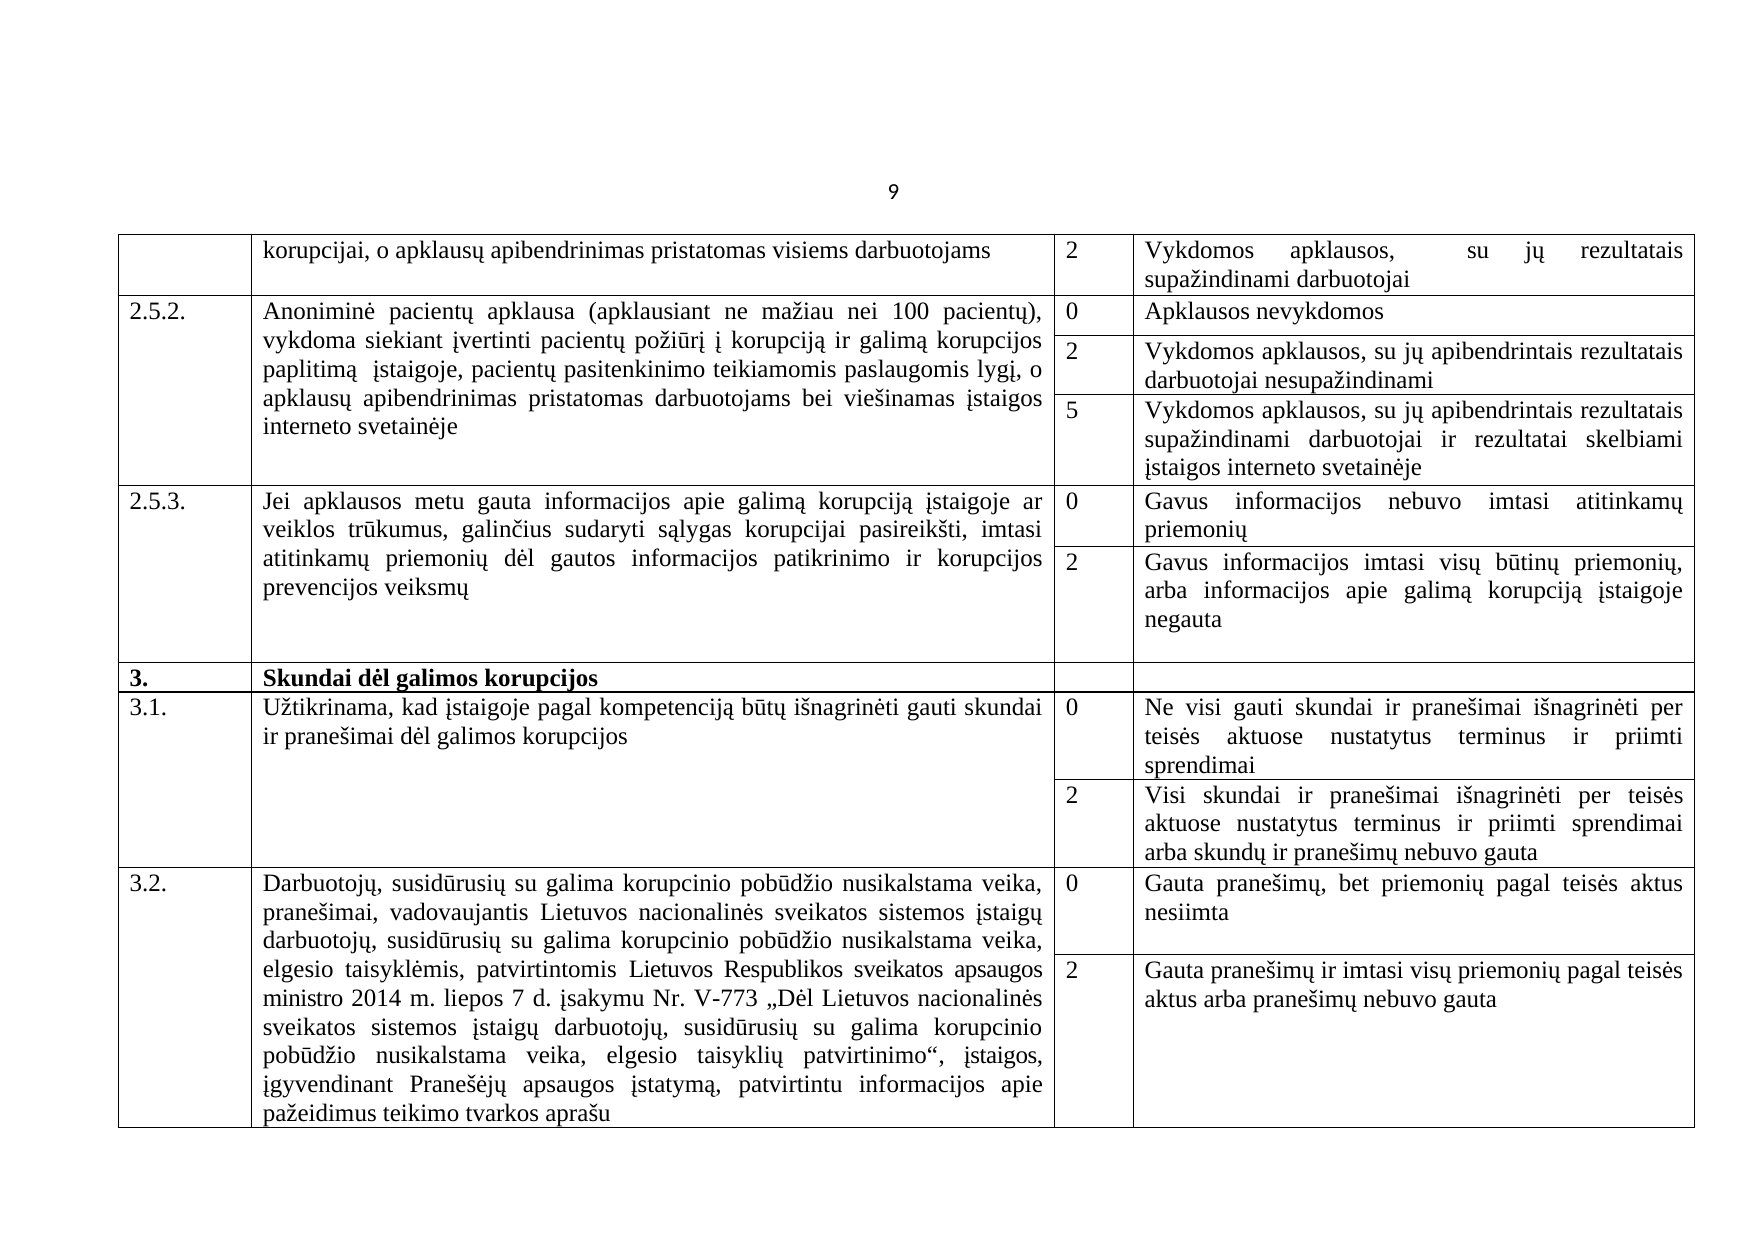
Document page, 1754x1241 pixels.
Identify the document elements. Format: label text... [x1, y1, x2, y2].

table_cell Ne visi gauti skundai ir pranešimai išnagrinėti per teisės aktuose nustatytus terminus ir priimti sprendimai [1134, 693, 1694, 779]
table_cell Vykdomos apklausos, su jų rezultatais supažindinami darbuotojai [1134, 235, 1694, 295]
table_cell Gauta pranešimų, bet priemonių pagal teisės aktus nesiimta [1134, 868, 1694, 954]
table_cell Vykdomos apklausos, su jų apibendrintais rezultatais supažindinami darbuotojai ir rezultatai skelbiami įstaigos interneto svetainėje [1134, 395, 1694, 485]
table_cell Darbuotojų, susidūrusių su galima korupcinio pobūdžio nusikalstama veika, pranešimai, vadovaujantis Lietuvos nacionalinės sveikatos sistemos įstaigų darbuotojų, susidūrusių su galima korupcinio pobūdžio nusikalstama veika, elgesio taisyklėmis, patvirtintomis Lietuvos Respublikos sveikatos apsaugos ministro 2014 m. liepos 7 d. įsakymu Nr. V-773 „Dėl Lietuvos nacionalinės sveikatos sistemos įstaigų darbuotojų, susidūrusių su galima korupcinio pobūdžio nusikalstama veika, elgesio taisyklių patvirtinimo“, įstaigos, įgyvendinant Pranešėjų apsaugos įstatymą, patvirtintu informacijos apie pažeidimus teikimo tvarkos aprašu [252, 868, 1054, 1127]
table_cell Užtikrinama, kad įstaigoje pagal kompetenciją būtų išnagrinėti gauti skundai ir pranešimai dėl galimos korupcijos [252, 693, 1054, 867]
table_cell korupcijai, o apklausų apibendrinimas pristatomas visiems darbuotojams [252, 235, 1054, 295]
table_cell 2 [1055, 547, 1133, 662]
table_cell 0 [1055, 693, 1133, 779]
table_cell Gavus informacijos imtasi visų būtinų priemonių, arba informacijos apie galimą korupciją įstaigoje negauta [1134, 547, 1694, 662]
table_cell Gauta pranešimų ir imtasi visų priemonių pagal teisės aktus arba pranešimų nebuvo gauta [1134, 955, 1694, 1127]
table_cell 3. [119, 663, 251, 691]
table_cell 0 [1055, 296, 1133, 335]
table_cell [1134, 663, 1694, 691]
table_cell 0 [1055, 486, 1133, 546]
table_cell 3.1. [119, 693, 251, 867]
table_cell 3.2. [119, 868, 251, 1127]
table_cell 2 [1055, 780, 1133, 867]
table_cell Jei apklausos metu gauta informacijos apie galimą korupciją įstaigoje ar veiklos trūkumus, galinčius sudaryti sąlygas korupcijai pasireikšti, imtasi atitinkamų priemonių dėl gautos informacijos patikrinimo ir korupcijos prevencijos veiksmų [252, 486, 1054, 662]
table_cell Gavus informacijos nebuvo imtasi atitinkamų priemonių [1134, 486, 1694, 546]
table_cell 5 [1055, 395, 1133, 485]
table_cell 2.5.3. [119, 486, 251, 662]
table_cell 2 [1055, 336, 1133, 394]
table_cell Anoniminė pacientų apklausa (apklausiant ne mažiau nei 100 pacientų), vykdoma siekiant įvertinti pacientų požiūrį į korupciją ir galimą korupcijos paplitimą įstaigoje, pacientų pasitenkinimo teikiamomis paslaugomis lygį, o apklausų apibendrinimas pristatomas darbuotojams bei viešinamas įstaigos interneto svetainėje [252, 296, 1054, 485]
table_cell 2 [1055, 235, 1133, 295]
table_cell Vykdomos apklausos, su jų apibendrintais rezultatais darbuotojai nesupažindinami [1134, 336, 1694, 394]
table_cell Visi skundai ir pranešimai išnagrinėti per teisės aktuose nustatytus terminus ir priimti sprendimai arba skundų ir pranešimų nebuvo gauta [1134, 780, 1694, 867]
table_cell 0 [1055, 868, 1133, 954]
table_cell Skundai dėl galimos korupcijos [252, 663, 1054, 691]
table_cell 2.5.2. [119, 296, 251, 485]
table_cell Apklausos nevykdomos [1134, 296, 1694, 335]
table_cell 2 [1055, 955, 1133, 1127]
table_cell [119, 235, 251, 295]
table_cell [1055, 663, 1133, 691]
